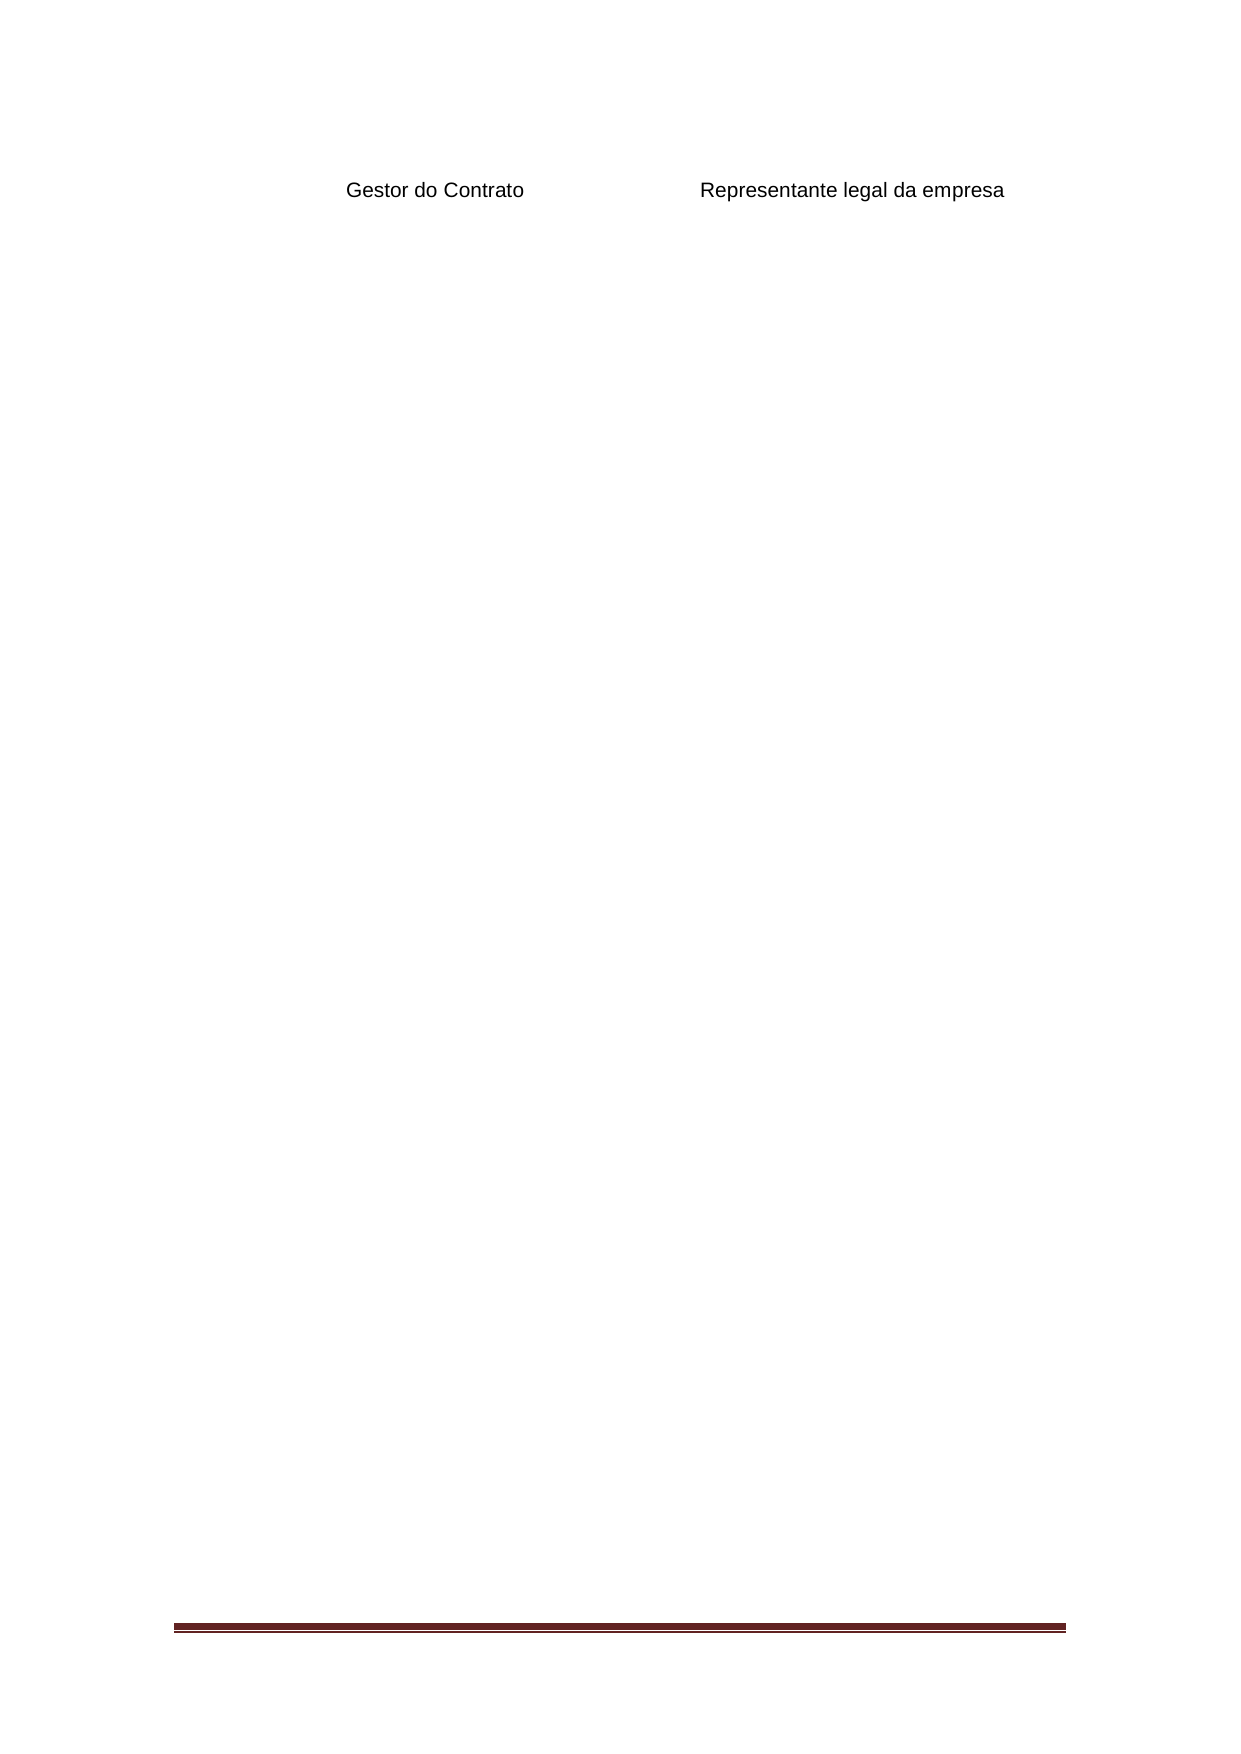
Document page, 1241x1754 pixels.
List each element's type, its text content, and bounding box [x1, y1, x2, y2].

text Gestor do Contrato Representante legal da empresa [346, 178, 1076, 202]
